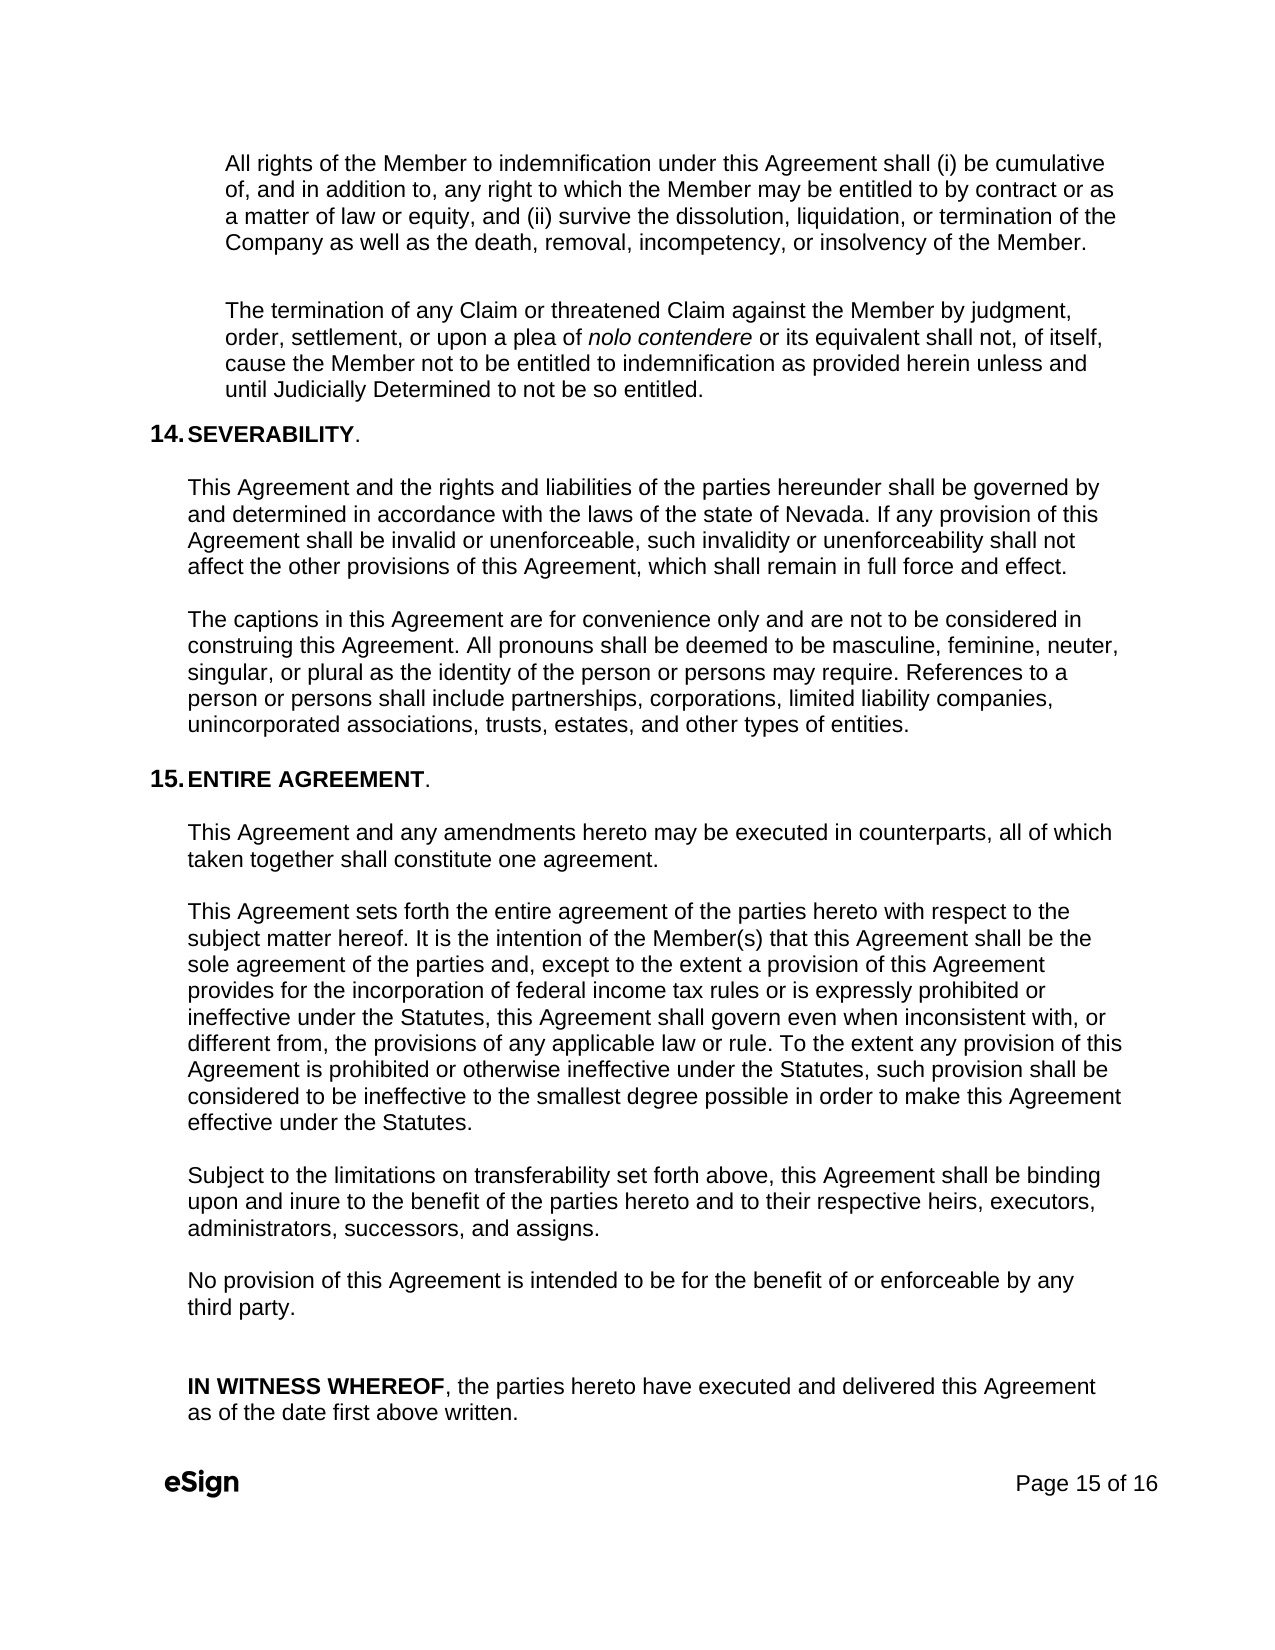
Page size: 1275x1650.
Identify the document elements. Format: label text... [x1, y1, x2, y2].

text The termination of any Claim or threatened Claim against the Member by judgment, order, settlement, or upon a plea of nolo contendere or its equivalent shall not, of itself, cause the Member not to be entitled to indemnification as provided herein unless and until Judicially Determined to not be so entitled. [225, 297, 1125, 402]
text All rights of the Member to indemnification under this Agreement shall (i) be cumulative of, and in addition to, any right to which the Member may be entitled to by contract or as a matter of law or equity, and (ii) survive the dissolution, liquidation, or termination of the Company as well as the death, removal, incompetency, or insolvency of the Member. [225, 150, 1125, 255]
list IN WITNESS WHEREOF, the parties hereto have executed and delivered this Agreement as of the date first above written. [187, 1373, 1125, 1425]
list This Agreement and the rights and liabilities of the parties hereunder shall be governed by and determined in accordance with the laws of the state of Nevada. If any provision of this Agreement shall be invalid or unenforceable, such invalidity or unenforceability shall not affect the other provisions of this Agreement, which shall remain in full force and effect. [187, 474, 1125, 580]
list This Agreement and any amendments hereto may be executed in counterparts, all of which taken together shall constitute one agreement. [187, 819, 1125, 872]
list The captions in this Agreement are for convenience only and are not to be considered in construing this Agreement. All pronouns shall be deemed to be masculine, feminine, neuter, singular, or plural as the identity of the person or persons may require. References to a person or persons shall include partnerships, corporations, limited liability companies, unincorporated associations, trusts, estates, and other types of entities. [187, 606, 1125, 738]
list SEVERABILITY. [150, 419, 1125, 448]
list Subject to the limitations on transferability set forth above, this Agreement shall be binding upon and inure to the benefit of the parties hereto and to their respective heirs, executors, administrators, successors, and assigns. [187, 1162, 1125, 1241]
list This Agreement sets forth the entire agreement of the parties hereto with respect to the subject matter hereof. It is the intention of the Member(s) that this Agreement shall be the sole agreement of the parties and, except to the extent a provision of this Agreement provides for the incorporation of federal income tax rules or is expressly prohibited or ineffective under the Statutes, this Agreement shall govern even when inconsistent with, or different from, the provisions of any applicable law or rule. To the extent any provision of this Agreement is prohibited or otherwise ineffective under the Statutes, such provision shall be considered to be ineffective to the smallest degree possible in order to make this Agreement effective under the Statutes. [187, 898, 1125, 1136]
list No provision of this Agreement is intended to be for the benefit of or enforceable by any third party. [187, 1267, 1125, 1320]
list ENTIRE AGREEMENT. [150, 764, 1125, 793]
